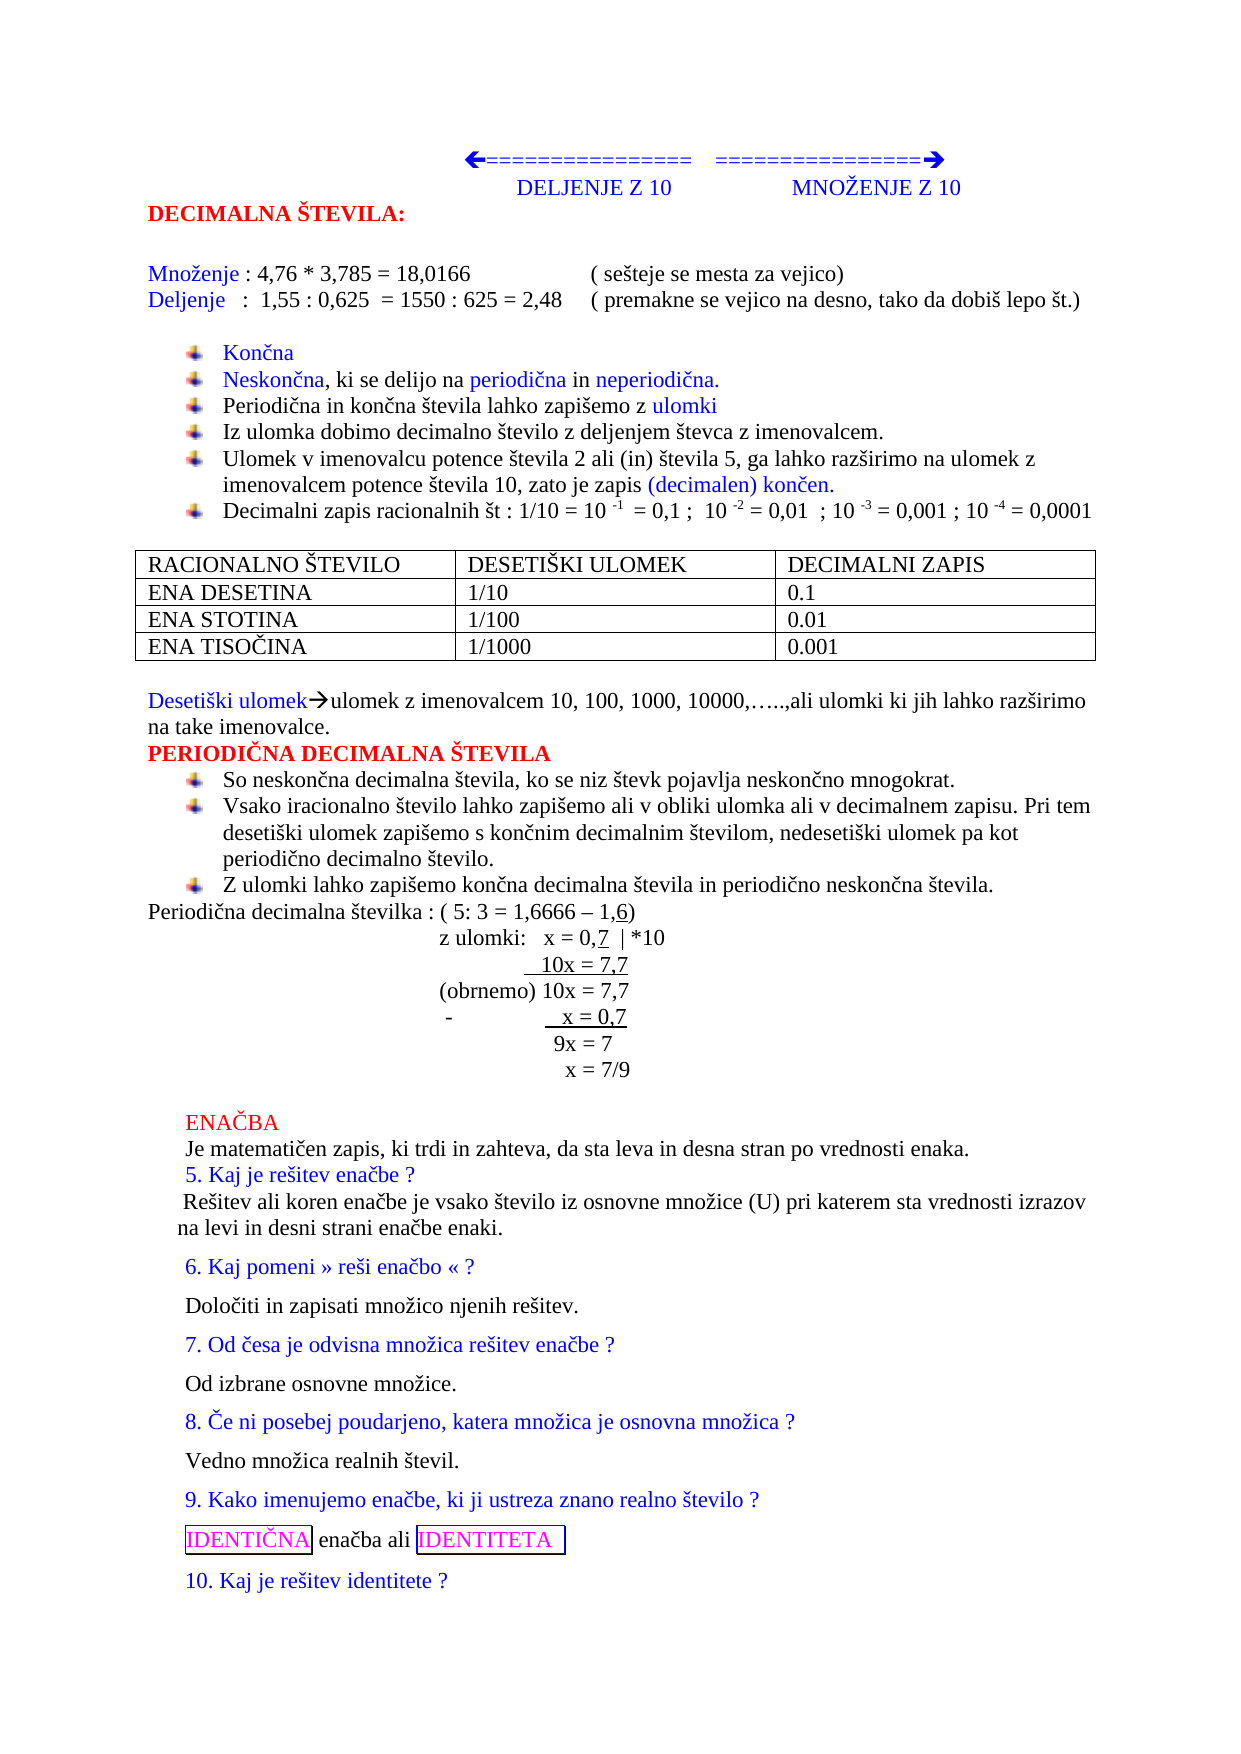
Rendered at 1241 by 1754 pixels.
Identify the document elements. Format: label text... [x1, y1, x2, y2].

picture [186, 344, 203, 361]
text IDENTITETA [418, 1526, 564, 1553]
picture [186, 449, 203, 467]
text 10x = 7,7 [148, 951, 1093, 977]
table_cell 1/10 [456, 579, 775, 605]
table_cell 0.001 [776, 633, 1095, 660]
list So neskončna decimalna števila, ko se niz števk pojavlja neskončno mnogokrat. [185, 766, 1093, 792]
text Deljenje : 1,55 : 0,625 = 1550 : 625 = 2,48 ( premakne se vejico na desno, tako da dobiš lepo št.) [148, 287, 1093, 313]
picture [186, 876, 203, 894]
table_header DESETIŠKI ULOMEK [456, 551, 775, 577]
picture [186, 423, 203, 440]
text Množenje : 4,76 * 3,785 = 18,0166 ( sešteje se mesta za vejico) [148, 260, 1093, 287]
text Je matematičen zapis, ki trdi in zahteva, da sta leva in desna stran po vrednosti enaka. [185, 1135, 1093, 1161]
list Vsako iracionalno število lahko zapišemo ali v obliki ulomka ali v decimalnem zapisu. Pri tem desetiški ulomek zapišemo s končnim decimalnim številom, nedesetiški ulomek pa kot periodično decimalno število. [185, 792, 1093, 872]
text (obrnemo) 10x = 7,7 [148, 977, 1093, 1003]
text x = 7/9 [148, 1056, 1093, 1082]
list Ulomek v imenovalcu potence števila 2 ali (in) števila 5, ga lahko razširimo na ulomek z imenovalcem potence števila 10, zato je zapis (decimalen) končen. [185, 445, 1093, 497]
list Periodična in končna števila lahko zapišemo z ulomki [185, 392, 1093, 418]
list Neskončna, ki se delijo na periodična in neperiodična. [185, 366, 1093, 392]
table_header RACIONALNO ŠTEVILO [136, 551, 455, 577]
picture [186, 797, 203, 814]
text Rešitev ali koren enačbe je vsako število iz osnovne množice (U) pri katerem sta vrednosti izrazov na levi in desni strani enačbe enaki. [177, 1188, 1093, 1241]
text [565, 1525, 1093, 1554]
text z ulomki: x = 0,7 | *10 [148, 924, 1093, 951]
picture [186, 396, 203, 414]
table_cell ENA TISOČINA [136, 633, 455, 660]
table_cell 0.1 [776, 579, 1095, 605]
text - x = 0,7 [148, 1003, 1093, 1030]
text Periodična decimalna številka : ( 5: 3 = 1,6666 – 1,6) [148, 898, 1093, 924]
text ENAČBA [185, 1109, 1093, 1135]
table_cell ENA DESETINA [136, 579, 455, 605]
text Od izbrane osnovne množice. [185, 1369, 1093, 1396]
text 7. Od česa je odvisna množica rešitev enačbe ? [185, 1331, 1093, 1357]
text Vedno množica realnih števil. [185, 1447, 1093, 1474]
text 8. Če ni posebej poudarjeno, katera množica je osnovna množica ? [185, 1408, 1093, 1435]
text 10. Kaj je rešitev identitete ? [185, 1567, 1093, 1593]
table_cell ENA STOTINA [136, 606, 455, 632]
list Z ulomki lahko zapišemo končna decimalna števila in periodično neskončna števila. [185, 872, 1093, 898]
text 6. Kaj pomeni » reši enačbo « ? [185, 1253, 1093, 1279]
table_cell 0.01 [776, 606, 1095, 632]
text DECIMALNA ŠTEVILA: [148, 200, 1093, 227]
text Desetiški ulomekulomek z imenovalcem 10, 100, 1000, 10000,…..,ali ulomki ki jih lahko razširimo na take imenovalce. [148, 687, 1093, 740]
text IDENTIČNA [186, 1526, 311, 1553]
picture [186, 771, 203, 788]
text DELJENJE Z 10 MNOŽENJE Z 10 [516, 174, 1093, 200]
picture [186, 370, 203, 387]
text Določiti in zapisati množico njenih rešitev. [185, 1292, 1093, 1318]
table_cell 1/1000 [456, 633, 775, 660]
text ================ ================ [148, 148, 1093, 174]
picture [186, 502, 203, 519]
table_header DECIMALNI ZAPIS [776, 551, 1095, 577]
table_cell 1/100 [456, 606, 775, 632]
text 9x = 7 [148, 1030, 1093, 1056]
list Končna [185, 339, 1093, 366]
text PERIODIČNA DECIMALNA ŠTEVILA [148, 740, 1093, 766]
text 5. Kaj je rešitev enačbe ? [185, 1161, 1093, 1188]
list Iz ulomka dobimo decimalno število z deljenjem števca z imenovalcem. [185, 418, 1093, 445]
text 9. Kako imenujemo enačbe, ki ji ustreza znano realno število ? [185, 1486, 1093, 1512]
list Decimalni zapis racionalnih št : 1/10 = 10 -1 = 0,1 ; 10 -2 = 0,01 ; 10 -3 = 0,001 ; 10 -4 = 0,0001 [185, 497, 1093, 524]
text enačba ali [312, 1525, 416, 1554]
